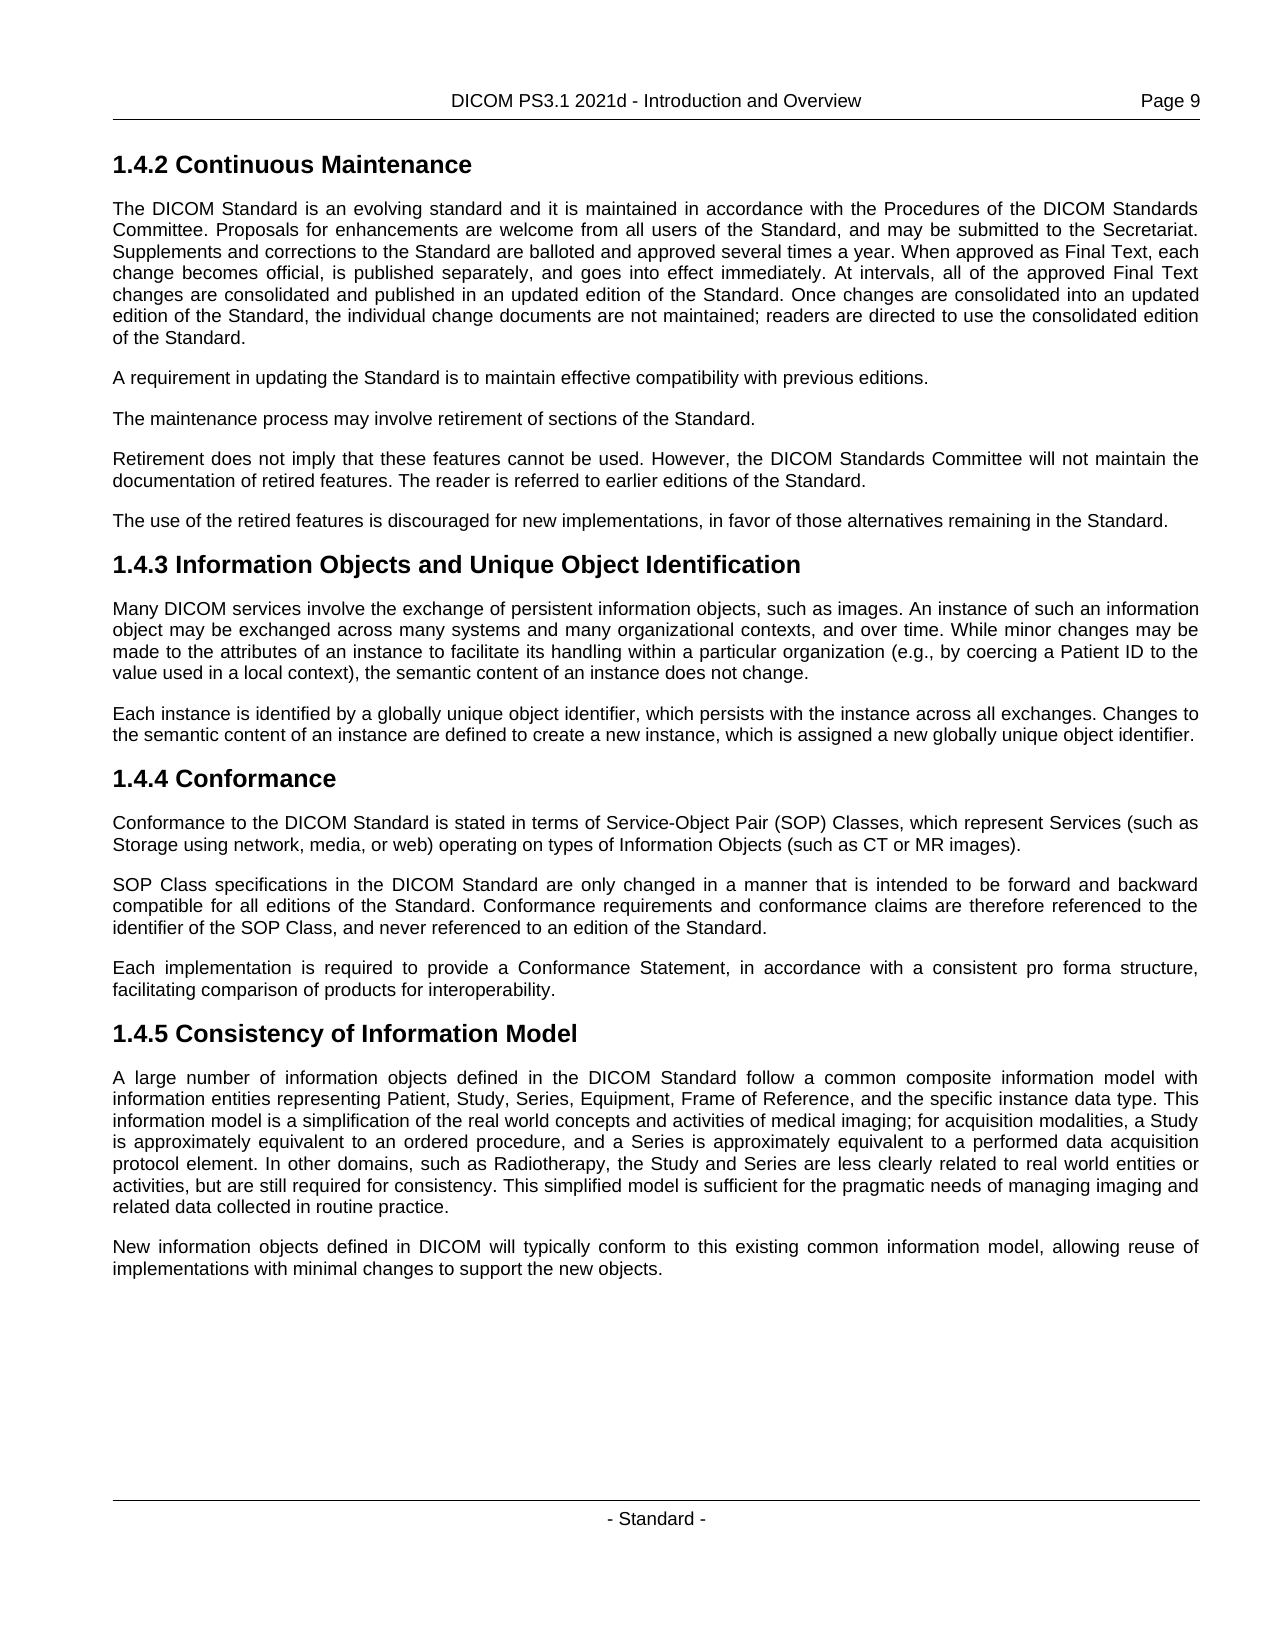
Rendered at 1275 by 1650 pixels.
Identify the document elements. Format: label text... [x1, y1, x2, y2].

text The DICOM Standard is an evolving standard and it is maintained in accordance with the Procedures of the DICOM Standards Committee. Proposals for enhancements are welcome from all users of the Standard, and may be submitted to the Secretariat. Supplements and corrections to the Standard are balloted and approved several times a year. When approved as Final Text, each change becomes official, is published separately, and goes into effect immediately. At intervals, all of the approved Final Text changes are consolidated and published in an updated edition of the Standard. Once changes are consolidated into an updated edition of the Standard, the individual change documents are not maintained; readers are directed to use the consolidated edition of the Standard. [112, 197, 1200, 348]
text Each implementation is required to provide a Conformance Statement, in accordance with a consistent pro forma structure, facilitating comparison of products for interoperability. [112, 957, 1200, 1000]
text The use of the retired features is discouraged for new implementations, in favor of those alternatives remaining in the Standard. [112, 510, 1200, 531]
text 1.4.3 Information Objects and Unique Object Identification [112, 550, 1200, 579]
text A requirement in updating the Standard is to maintain effective compatibility with previous editions. [112, 367, 1200, 389]
text Conformance to the DICOM Standard is stated in terms of Service-Object Pair (SOP) Classes, which represent Services (such as Storage using network, media, or web) operating on types of Information Objects (such as CT or MR images). [112, 812, 1200, 855]
text New information objects defined in DICOM will typically conform to this existing common information model, allowing reuse of implementations with minimal changes to support the new objects. [112, 1236, 1200, 1279]
text Retirement does not imply that these features cannot be used. However, the DICOM Standards Committee will not maintain the documentation of retired features. The reader is referred to earlier editions of the Standard. [112, 448, 1200, 491]
text SOP Class specifications in the DICOM Standard are only changed in a manner that is intended to be forward and backward compatible for all editions of the Standard. Conformance requirements and conformance claims are therefore referenced to the identifier of the SOP Class, and never referenced to an edition of the Standard. [112, 874, 1200, 938]
text 1.4.4 Conformance [112, 764, 1200, 793]
text The maintenance process may involve retirement of sections of the Standard. [112, 407, 1200, 429]
text 1.4.2 Continuous Maintenance [112, 150, 1200, 179]
text A large number of information objects defined in the DICOM Standard follow a common composite information model with information entities representing Patient, Study, Series, Equipment, Frame of Reference, and the specific instance data type. This information model is a simplification of the real world concepts and activities of medical imaging; for acquisition modalities, a Study is approximately equivalent to an ordered procedure, and a Series is approximately equivalent to a performed data acquisition protocol element. In other domains, such as Radiotherapy, the Study and Series are less clearly related to real world entities or activities, but are still required for consistency. This simplified model is sufficient for the pragmatic needs of managing imaging and related data collected in routine practice. [112, 1067, 1200, 1217]
text Each instance is identified by a globally unique object identifier, which persists with the instance across all exchanges. Changes to the semantic content of an instance are defined to create a new instance, which is assigned a new globally unique object identifier. [112, 702, 1200, 746]
text Many DICOM services involve the exchange of persistent information objects, such as images. An instance of such an information object may be exchanged across many systems and many organizational contexts, and over time. While minor changes may be made to the attributes of an instance to facilitate its handling within a particular organization (e.g., by coercing a Patient ID to the value used in a local context), the semantic content of an instance does not change. [112, 597, 1200, 684]
text 1.4.5 Consistency of Information Model [112, 1019, 1200, 1048]
